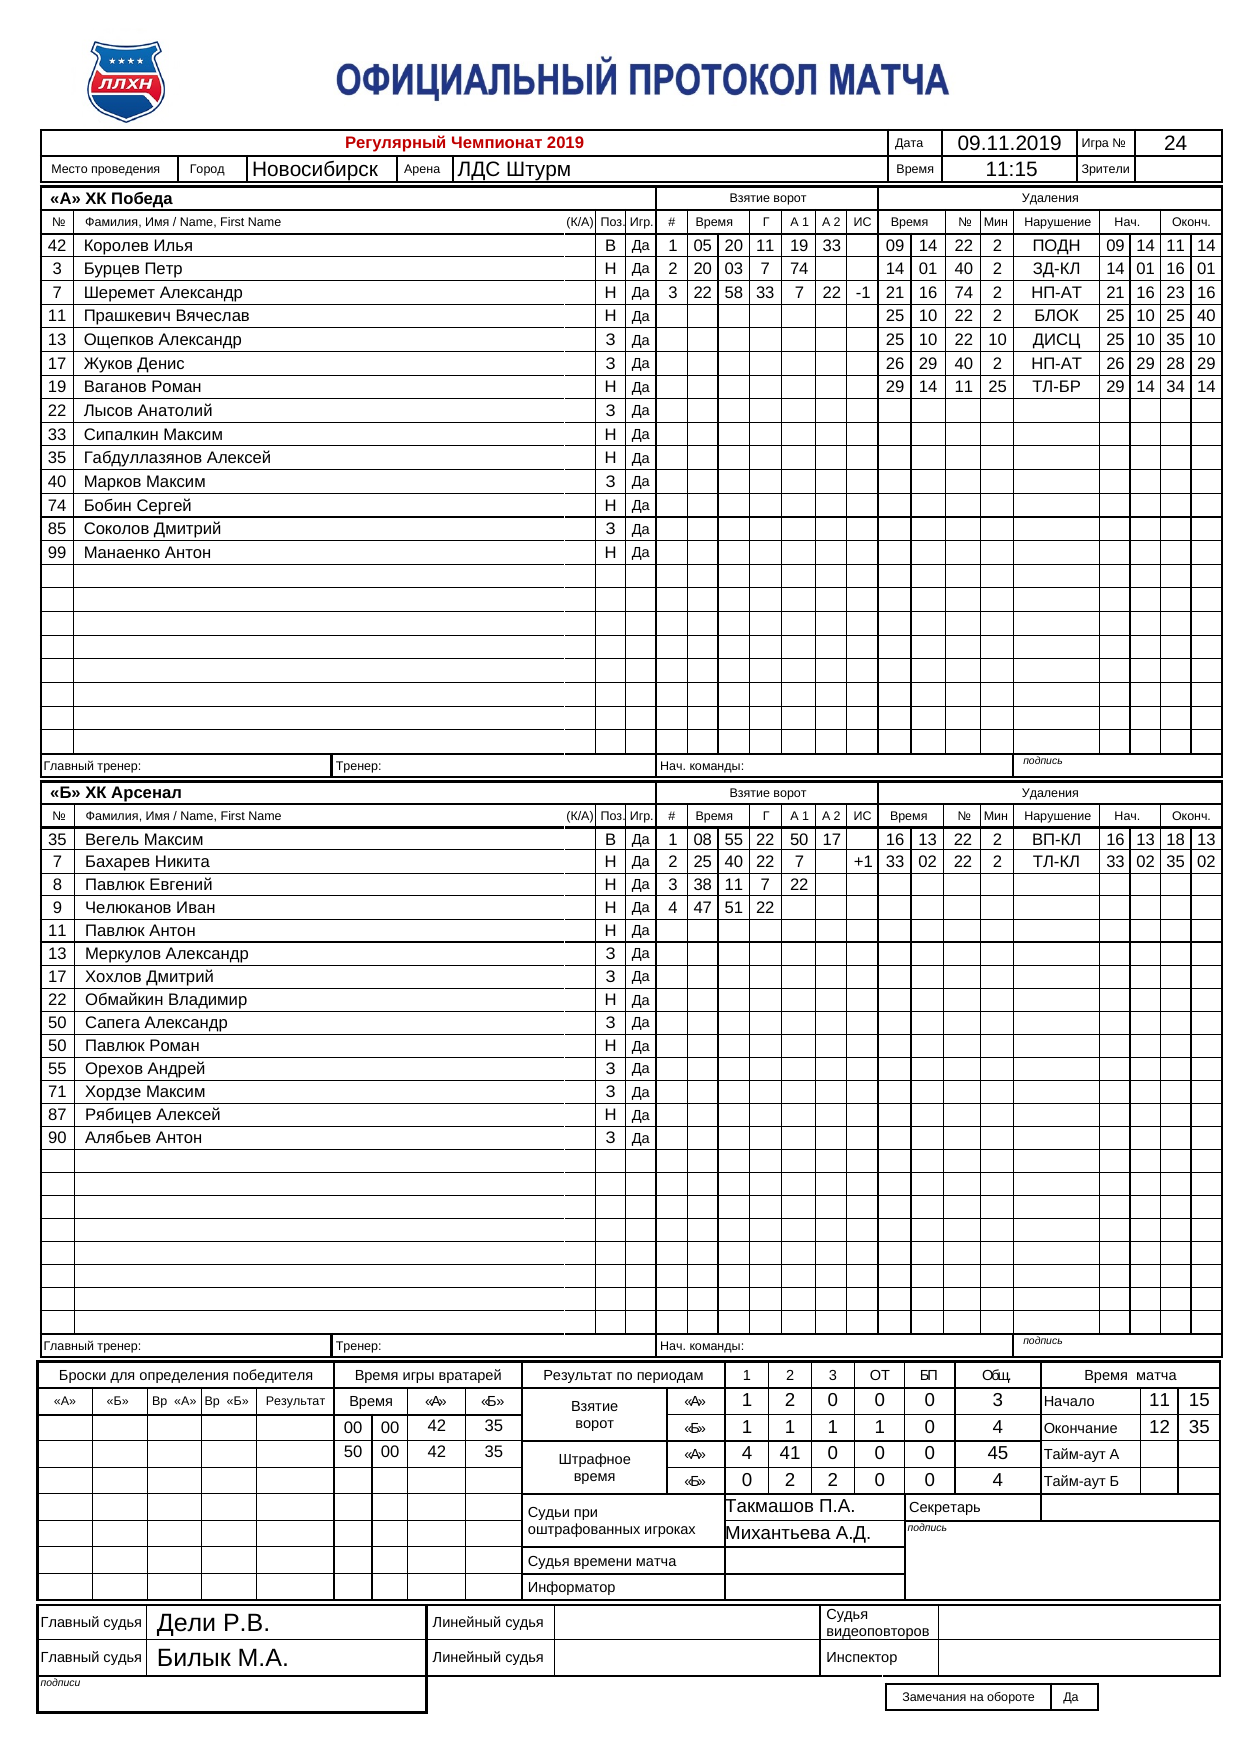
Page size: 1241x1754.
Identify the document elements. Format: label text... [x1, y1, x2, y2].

table_cell [782, 896, 815, 918]
table_cell (К/А) [565, 211, 595, 233]
table_cell 09 [1100, 235, 1129, 256]
table_cell Время [688, 805, 749, 826]
table_cell Да [626, 305, 655, 327]
table_cell [816, 1265, 846, 1287]
table_cell Да [626, 423, 655, 445]
table_cell [1161, 683, 1190, 706]
table_cell 2 [981, 281, 1013, 303]
table_cell [1014, 423, 1099, 445]
table_cell 40 [946, 257, 980, 280]
table_cell [847, 257, 877, 280]
table_cell [1100, 966, 1129, 987]
table_cell [555, 1606, 819, 1639]
table_cell [912, 989, 943, 1011]
table_cell [782, 1196, 815, 1218]
table_cell 22 [946, 328, 980, 351]
table_cell Да [626, 235, 655, 256]
table_cell [688, 1035, 717, 1057]
table_cell [688, 1196, 717, 1218]
table_cell 00 [335, 1416, 371, 1440]
table_cell [657, 541, 687, 564]
table_header Броски для определения победителя [39, 1363, 333, 1387]
table_cell 1 [726, 1389, 768, 1413]
table_cell [847, 612, 877, 634]
table_cell [1131, 1104, 1160, 1126]
table_cell З [596, 518, 625, 540]
table_cell [1192, 1219, 1221, 1241]
table_cell [565, 328, 595, 351]
table_cell [816, 376, 846, 398]
table_cell [719, 1081, 749, 1103]
table_cell [657, 1058, 687, 1079]
table_cell 42 [42, 235, 73, 256]
table_header «А» ХК Победа [42, 188, 655, 209]
table_cell [565, 588, 595, 611]
table_cell [719, 376, 749, 398]
table_cell [726, 1575, 904, 1599]
table_cell [93, 1441, 147, 1467]
table_cell [1161, 1242, 1190, 1264]
table_cell ПОДН [1014, 235, 1099, 256]
table_cell [782, 328, 815, 351]
table_cell [912, 874, 943, 895]
table_cell 25 [879, 305, 910, 327]
table_cell [847, 1288, 877, 1310]
table_cell [879, 612, 910, 634]
table_cell З [596, 328, 625, 351]
table_cell [1136, 157, 1221, 181]
table_cell [816, 1058, 846, 1079]
table_cell [565, 1173, 595, 1195]
table_cell [944, 1058, 980, 1079]
table_cell Окончание [1042, 1415, 1140, 1440]
table_cell [1014, 707, 1099, 729]
table_cell [750, 588, 781, 611]
table_cell [1100, 683, 1129, 706]
table_cell 40 [719, 850, 749, 872]
table_cell [1161, 1150, 1190, 1172]
table_cell Н [596, 376, 625, 398]
table_cell [816, 896, 846, 918]
table_cell [657, 1242, 687, 1264]
table_cell [42, 612, 73, 634]
table_cell 2 [769, 1389, 811, 1413]
table_cell [688, 707, 717, 729]
table_cell [816, 1196, 846, 1218]
table_cell 11 [719, 874, 749, 895]
table_cell [847, 659, 877, 682]
table_cell [912, 707, 945, 729]
table_cell [782, 423, 815, 445]
table_cell [912, 1058, 943, 1079]
table_cell [1192, 1081, 1221, 1103]
table_cell [39, 1574, 92, 1599]
table_cell Соколов Дмитрий [74, 518, 564, 540]
table_cell 15 [1179, 1389, 1219, 1413]
table_cell [202, 1547, 256, 1573]
table_cell [688, 612, 717, 634]
table_cell [782, 683, 815, 706]
table_cell [981, 1196, 1013, 1218]
table_cell [74, 659, 564, 682]
table_cell [750, 328, 781, 351]
table_cell 50 [782, 829, 815, 849]
table_cell Сапега Александр [75, 1012, 564, 1033]
table_cell Бахарев Никита [75, 850, 564, 872]
table_cell [1161, 588, 1190, 611]
table_cell [939, 1640, 1219, 1675]
table_cell [782, 1265, 815, 1287]
table_cell 29 [1192, 352, 1221, 374]
table_cell [750, 943, 781, 964]
table_cell [912, 1035, 943, 1057]
table_cell [879, 1196, 910, 1218]
table_cell [626, 1265, 655, 1287]
table_cell [1131, 1012, 1160, 1033]
table_cell Рябицев Алексей [75, 1104, 564, 1126]
table_cell [981, 1081, 1013, 1103]
table_cell [912, 920, 943, 941]
table_cell 1 [855, 1415, 904, 1440]
table_cell 18 [1161, 829, 1190, 849]
table_cell [847, 1081, 877, 1103]
table_cell [981, 1150, 1013, 1172]
table_cell [912, 470, 945, 493]
table_cell 29 [1100, 376, 1129, 398]
table_cell [1014, 1265, 1099, 1287]
table_cell [657, 1219, 687, 1241]
table_cell [657, 1081, 687, 1103]
table_cell [981, 989, 1013, 1011]
table_cell Да [626, 399, 655, 422]
table_cell [782, 659, 815, 682]
table_cell [42, 1219, 74, 1241]
table_cell 0 [905, 1389, 954, 1413]
table_cell [981, 423, 1013, 445]
table_cell [657, 1035, 687, 1057]
table_cell [912, 1265, 943, 1287]
table_cell [981, 1058, 1013, 1079]
table_cell [1161, 470, 1190, 493]
table_cell [847, 1127, 877, 1149]
table_cell [879, 494, 910, 516]
table_cell [626, 1311, 655, 1333]
table_cell [847, 305, 877, 327]
table_cell [565, 235, 595, 256]
table_cell 3 [657, 281, 687, 303]
table_cell [596, 565, 625, 587]
table_cell [1014, 920, 1099, 941]
table_cell [847, 896, 877, 918]
table_cell [719, 1173, 749, 1195]
table_cell [565, 1012, 595, 1033]
table_cell [257, 1468, 333, 1493]
table_cell [408, 1521, 465, 1546]
table_cell 0 [812, 1389, 854, 1413]
table_cell 33 [750, 281, 781, 303]
table_cell [1014, 399, 1099, 422]
table_cell [202, 1441, 256, 1467]
table_cell [688, 1150, 717, 1172]
table_cell [719, 352, 749, 374]
table_cell [879, 588, 910, 611]
table_cell 11 [750, 235, 781, 256]
table_cell 14 [1131, 235, 1160, 256]
table_cell [981, 612, 1013, 634]
table_cell [879, 1012, 910, 1033]
table_cell [148, 1547, 201, 1573]
table_cell [816, 920, 846, 941]
table_cell [912, 636, 945, 658]
table_cell Нач. [1100, 211, 1160, 233]
table_cell 22 [944, 850, 980, 872]
table_cell [688, 588, 717, 611]
table_cell [879, 683, 910, 706]
table_cell [74, 612, 564, 634]
table_cell [148, 1494, 201, 1520]
table_cell ИС [847, 805, 877, 826]
table_cell З [596, 943, 625, 964]
table_cell [719, 1058, 749, 1079]
table_cell [912, 1150, 943, 1172]
table_cell 0 [905, 1442, 954, 1467]
table_header Время игры вратарей [335, 1363, 521, 1387]
table_cell [657, 943, 687, 964]
table_cell [944, 1196, 980, 1218]
table_cell Нарушение [1014, 805, 1099, 826]
table_cell [1192, 541, 1221, 564]
table_cell [1192, 896, 1221, 918]
table_cell Павлюк Роман [75, 1035, 564, 1057]
table_cell 10 [981, 328, 1013, 351]
table_cell [750, 612, 781, 634]
table_cell [981, 565, 1013, 587]
table_cell [42, 730, 73, 753]
table_cell [981, 1311, 1013, 1333]
table_cell [816, 707, 846, 729]
table_cell Мин [981, 805, 1013, 826]
table_cell [981, 494, 1013, 516]
table_cell [42, 1265, 74, 1287]
table_cell [1131, 494, 1160, 516]
table_cell [626, 1242, 655, 1264]
table_cell [657, 518, 687, 540]
table_cell [688, 446, 717, 469]
table_cell [1131, 1242, 1160, 1264]
table_cell [373, 1521, 407, 1546]
table_cell [816, 518, 846, 540]
table_cell 01 [1192, 257, 1221, 280]
table_cell [565, 1104, 595, 1126]
table_cell [944, 1219, 980, 1241]
table_cell [688, 730, 717, 753]
table_cell Дели Р.В. [147, 1606, 425, 1639]
table_cell [847, 636, 877, 658]
table_cell [719, 399, 749, 422]
table_cell [1192, 1035, 1221, 1057]
table_cell Лысов Анатолий [74, 399, 564, 422]
table_cell [1131, 966, 1160, 987]
table_cell 02 [1131, 850, 1160, 872]
table_cell [750, 730, 781, 753]
table_cell [565, 659, 595, 682]
table_cell 8 [42, 874, 74, 895]
table_cell [74, 636, 564, 658]
table_cell Да [626, 966, 655, 987]
table_cell [565, 989, 595, 1011]
table_cell [39, 1547, 92, 1573]
table_cell 2 [981, 850, 1013, 872]
table_cell 13 [42, 943, 74, 964]
table_cell [408, 1468, 465, 1493]
table_cell [688, 399, 717, 422]
table_cell 09 [879, 235, 910, 256]
table_cell 0 [855, 1442, 904, 1467]
table_cell [626, 1288, 655, 1310]
table_cell [912, 565, 945, 587]
table_cell Начало [1042, 1389, 1140, 1413]
table_cell [1100, 707, 1129, 729]
table_cell [42, 1173, 74, 1195]
table_cell [750, 1035, 781, 1057]
table_cell [565, 446, 595, 469]
table_cell [1100, 1196, 1129, 1218]
table_cell [981, 518, 1013, 540]
table_cell [565, 352, 595, 374]
table_cell [816, 257, 846, 280]
table_cell [257, 1574, 333, 1599]
table_cell [847, 966, 877, 987]
table_cell [626, 1219, 655, 1241]
table_cell [1014, 683, 1099, 706]
table_cell 50 [42, 1035, 74, 1057]
table_cell [1131, 920, 1160, 941]
table_cell [565, 470, 595, 493]
table_cell 10 [1192, 328, 1221, 351]
table_cell [944, 966, 980, 987]
table_cell [879, 966, 910, 987]
table_cell Нарушение [1014, 211, 1099, 233]
table_cell [816, 874, 846, 895]
table_cell 33 [1100, 850, 1129, 872]
table_cell 11 [946, 376, 980, 398]
table_cell [912, 612, 945, 634]
table_cell [148, 1521, 201, 1546]
table_cell 99 [42, 541, 73, 564]
table_cell [1131, 1196, 1160, 1218]
table_cell [847, 874, 877, 895]
table_cell [816, 423, 846, 445]
table_cell Игр. [626, 211, 655, 233]
table_cell [75, 1242, 564, 1264]
table_cell [1014, 989, 1099, 1011]
table_cell [626, 1196, 655, 1218]
table_cell 35 [466, 1441, 521, 1467]
table_cell [816, 305, 846, 327]
table_cell [847, 730, 877, 753]
table_cell [596, 1150, 625, 1172]
table_cell [750, 659, 781, 682]
table_cell [944, 1150, 980, 1172]
table_cell [1161, 636, 1190, 658]
table_cell [944, 1104, 980, 1126]
table_cell Главный тренер: [42, 1335, 330, 1356]
table_cell [1192, 1104, 1221, 1126]
table_cell [879, 470, 910, 493]
table_cell [879, 636, 910, 658]
table_cell 22 [750, 829, 781, 849]
table_cell [1014, 494, 1099, 516]
table_cell [847, 588, 877, 611]
table_cell [688, 541, 717, 564]
table_cell [565, 850, 595, 872]
table_cell № [42, 805, 74, 826]
table_cell [1100, 989, 1129, 1011]
table_cell [847, 1012, 877, 1033]
table_cell [1014, 966, 1099, 987]
table_cell [719, 1035, 749, 1057]
table_cell Орехов Андрей [75, 1058, 564, 1079]
table_cell [93, 1416, 147, 1440]
table_cell А 2 [816, 211, 846, 233]
table_cell [750, 1081, 781, 1103]
table_cell [1192, 470, 1221, 493]
table_cell [1100, 1311, 1129, 1333]
table_cell 50 [335, 1441, 371, 1467]
table_cell [565, 494, 595, 516]
table_cell [946, 399, 980, 422]
table_cell [626, 1150, 655, 1172]
table_cell ДИСЦ [1014, 328, 1099, 351]
table_cell [626, 659, 655, 682]
table_cell [944, 920, 980, 941]
table_cell [565, 565, 595, 587]
table_cell [408, 1494, 465, 1520]
table_cell [1014, 1012, 1099, 1033]
table_cell Время [879, 211, 945, 233]
table_cell 25 [879, 328, 910, 351]
table_cell [1161, 1081, 1190, 1103]
table_cell [847, 1173, 877, 1195]
table_cell [750, 920, 781, 941]
table_cell [688, 1288, 717, 1310]
table_cell [657, 1104, 687, 1126]
table_cell [565, 874, 595, 895]
table_cell [782, 494, 815, 516]
table_cell [657, 446, 687, 469]
table_cell З [596, 470, 625, 493]
table_cell Линейный судья [428, 1606, 554, 1639]
table_cell [1014, 565, 1099, 587]
table_cell [944, 1242, 980, 1264]
table_cell [657, 612, 687, 634]
table_cell [1131, 943, 1160, 964]
table_cell [74, 683, 564, 706]
table_cell [1131, 1311, 1160, 1333]
table_cell [1100, 541, 1129, 564]
table_cell [148, 1468, 201, 1493]
table_cell [1131, 518, 1160, 540]
table_cell Н [596, 257, 625, 280]
table_cell [1192, 1242, 1221, 1264]
table_cell 11 [1141, 1389, 1177, 1413]
table_cell подписи [39, 1677, 425, 1711]
table_cell Марков Максим [74, 470, 564, 493]
table_cell З [596, 352, 625, 374]
table_cell [1192, 1127, 1221, 1149]
table_cell [981, 966, 1013, 987]
table_cell [944, 1311, 980, 1333]
table_cell [1161, 518, 1190, 540]
table_cell [1014, 1196, 1099, 1218]
table_cell [1141, 1468, 1177, 1493]
table_cell [657, 588, 687, 611]
table_cell 14 [912, 235, 945, 256]
table_cell [981, 1104, 1013, 1126]
table_cell 17 [816, 829, 846, 849]
table_cell [1014, 470, 1099, 493]
table_cell Ощепков Александр [74, 328, 564, 351]
table_cell [1014, 1173, 1099, 1195]
table_cell [782, 989, 815, 1011]
table_header БП [905, 1363, 954, 1387]
table_cell [879, 399, 910, 422]
table_cell [1192, 1196, 1221, 1218]
table_cell [1192, 874, 1221, 895]
table_cell Н [596, 541, 625, 564]
table_cell [1192, 612, 1221, 634]
table_cell 0 [855, 1389, 904, 1413]
table_cell [1161, 446, 1190, 469]
table_cell [816, 494, 846, 516]
table_cell [565, 305, 595, 327]
table_cell [946, 659, 980, 682]
table_cell [565, 920, 595, 941]
table_cell [1100, 399, 1129, 422]
table_cell 29 [912, 352, 945, 374]
table_cell [1161, 1127, 1190, 1149]
table_cell [750, 1196, 781, 1218]
table_cell [596, 612, 625, 634]
table_cell [1192, 989, 1221, 1011]
table_cell Н [596, 1035, 625, 1057]
table_header Дата [889, 131, 941, 155]
table_cell [750, 1265, 781, 1287]
table_cell [688, 1012, 717, 1033]
table_cell [657, 1196, 687, 1218]
table_cell 00 [373, 1416, 407, 1440]
table_cell [944, 989, 980, 1011]
table_cell [1014, 1035, 1099, 1057]
table_cell [93, 1574, 147, 1599]
table_cell [912, 1288, 943, 1310]
table_cell 25 [1100, 328, 1129, 351]
table_cell [944, 1173, 980, 1195]
table_cell Фамилия, Имя / Name, First Name [75, 805, 565, 826]
table_header Регулярный Чемпионат 2019 [42, 131, 887, 155]
table_cell 3 [956, 1389, 1040, 1413]
table_cell Билык М.А. [147, 1640, 425, 1675]
table_cell [1192, 966, 1221, 987]
table_cell [657, 1173, 687, 1195]
table_cell [565, 518, 595, 540]
table_cell 0 [726, 1468, 768, 1493]
table_cell [657, 966, 687, 987]
table_cell [1192, 636, 1221, 658]
table_cell [750, 518, 781, 540]
table_cell [816, 588, 846, 611]
table_cell [42, 1242, 74, 1264]
table_header Игра № [1078, 131, 1134, 155]
table_cell [981, 588, 1013, 611]
table_cell Линейный судья [428, 1640, 554, 1675]
table_cell Н [596, 850, 625, 872]
table_cell [596, 1242, 625, 1264]
table_cell 40 [42, 470, 73, 493]
table_cell [782, 376, 815, 398]
table_cell Да [626, 850, 655, 872]
table_cell Тайм-аут Б [1042, 1468, 1140, 1493]
table_cell [816, 1035, 846, 1057]
table_cell [1131, 612, 1160, 634]
table_cell [1192, 494, 1221, 516]
table_cell [816, 730, 846, 753]
table_header 24 [1136, 131, 1221, 155]
table_cell [565, 1081, 595, 1103]
table_cell [816, 659, 846, 682]
table_cell [1192, 1173, 1221, 1195]
table_cell [1192, 588, 1221, 611]
table_cell [257, 1494, 333, 1520]
table_cell № [42, 211, 73, 233]
table_cell [39, 1416, 92, 1440]
table_cell [750, 305, 781, 327]
table_cell А 1 [782, 805, 815, 826]
table_cell [944, 1012, 980, 1033]
table_cell [883, 1677, 1220, 1681]
table_cell 10 [912, 328, 945, 351]
table_cell [879, 1288, 910, 1310]
table_cell [782, 1311, 815, 1333]
table_cell 4 [956, 1468, 1040, 1493]
table_cell [750, 1058, 781, 1079]
table_cell [816, 352, 846, 374]
table_cell [42, 1150, 74, 1172]
table_cell 7 [750, 257, 781, 280]
table_cell 01 [1131, 257, 1160, 280]
table_cell [1131, 989, 1160, 1011]
table_cell 87 [42, 1104, 74, 1126]
table_cell [816, 328, 846, 351]
table_cell [373, 1574, 407, 1599]
table_cell [847, 1104, 877, 1126]
table_cell [719, 541, 749, 564]
table_cell [1131, 1265, 1160, 1287]
table_cell [879, 518, 910, 540]
table_cell [1014, 874, 1099, 895]
table_cell 22 [42, 399, 73, 422]
table_cell [565, 1196, 595, 1218]
table_cell [408, 1574, 465, 1599]
table_cell [879, 1242, 910, 1264]
table_cell [1161, 943, 1190, 964]
table_cell 21 [879, 281, 910, 303]
table_cell [74, 588, 564, 611]
table_cell [1131, 1035, 1160, 1057]
table_cell # [657, 805, 687, 826]
table_cell [782, 636, 815, 658]
table_cell [981, 1288, 1013, 1310]
table_cell [1161, 1173, 1190, 1195]
table_header ОТ [855, 1363, 904, 1387]
table_cell 7 [782, 850, 815, 872]
table_cell [688, 328, 717, 351]
table_cell [1192, 707, 1221, 729]
table_cell [847, 1242, 877, 1264]
table_cell Тренер: [333, 755, 655, 776]
table_cell [1014, 446, 1099, 469]
table_cell [912, 588, 945, 611]
table_cell [1131, 683, 1160, 706]
table_cell подпись [906, 1522, 1219, 1599]
table_cell Да [626, 470, 655, 493]
table_cell [1192, 659, 1221, 682]
table_cell [1161, 1104, 1190, 1126]
table_cell [688, 1242, 717, 1264]
table_cell В [596, 235, 625, 256]
table_cell [750, 966, 781, 987]
table_cell [719, 683, 749, 706]
table_cell [688, 683, 717, 706]
table_cell [148, 1416, 201, 1440]
table_cell [1100, 1265, 1129, 1287]
table_cell [626, 588, 655, 611]
table_cell [202, 1468, 256, 1493]
table_cell [42, 1311, 74, 1333]
table_cell [1100, 1242, 1129, 1264]
table_cell 03 [719, 257, 749, 280]
table_cell [1192, 1012, 1221, 1033]
table_cell ТЛ-КЛ [1014, 850, 1099, 872]
table_cell [944, 1035, 980, 1057]
table_cell [1161, 1035, 1190, 1057]
table_cell [816, 1219, 846, 1241]
table_cell [74, 730, 564, 753]
table_cell [719, 1219, 749, 1241]
table_cell Город [179, 157, 246, 181]
table_cell 22 [946, 305, 980, 327]
table_cell З [596, 1081, 625, 1103]
table_cell 1 [657, 235, 687, 256]
table_cell [782, 305, 815, 327]
table_cell Оконч. [1161, 211, 1221, 233]
table_cell 19 [42, 376, 73, 398]
table_cell 16 [912, 281, 945, 303]
table_cell Игр. [626, 805, 655, 826]
table_cell 25 [981, 376, 1013, 398]
table_cell [944, 874, 980, 895]
table_cell [782, 1058, 815, 1079]
table_cell З [596, 1012, 625, 1033]
table_cell [847, 235, 877, 256]
table_cell «А» [668, 1389, 724, 1413]
table_cell [565, 943, 595, 964]
table_cell Время [688, 211, 749, 233]
table_cell [981, 1173, 1013, 1195]
table_cell [688, 1265, 717, 1287]
table_cell [816, 470, 846, 493]
table_cell [782, 1035, 815, 1057]
table_cell [816, 1104, 846, 1126]
table_cell 3 [42, 257, 73, 280]
table_cell [39, 1441, 92, 1467]
table_cell [657, 659, 687, 682]
table_cell [912, 399, 945, 422]
table_cell 10 [1131, 328, 1160, 351]
table_cell [688, 659, 717, 682]
table_cell 33 [879, 850, 910, 872]
table_cell [816, 966, 846, 987]
table_cell [335, 1547, 371, 1573]
table_cell [847, 446, 877, 469]
table_cell [847, 376, 877, 398]
table_cell [879, 446, 910, 469]
table_cell [688, 943, 717, 964]
table_cell [816, 683, 846, 706]
table_cell Н [596, 494, 625, 516]
table_cell 7 [42, 281, 73, 303]
table_cell [596, 636, 625, 658]
table_cell 22 [816, 281, 846, 303]
table_cell [1100, 494, 1129, 516]
table_cell [782, 1127, 815, 1149]
table_cell А 2 [816, 805, 846, 826]
table_cell [1161, 423, 1190, 445]
table_cell [981, 943, 1013, 964]
table_cell [1161, 730, 1190, 753]
table_cell 13 [1192, 829, 1221, 849]
table_cell [565, 1127, 595, 1149]
table_cell ЗД-КЛ [1014, 257, 1099, 280]
table_cell [719, 305, 749, 327]
table_cell [879, 730, 910, 753]
table_cell 29 [1131, 352, 1160, 374]
table_cell 51 [719, 896, 749, 918]
table_cell [596, 659, 625, 682]
table_cell [335, 1521, 371, 1546]
table_cell [879, 989, 910, 1011]
table_cell [1131, 565, 1160, 587]
table_cell Мин [981, 211, 1013, 233]
table_cell [202, 1494, 256, 1520]
table_cell [782, 470, 815, 493]
table_cell [946, 565, 980, 587]
table_cell [719, 494, 749, 516]
table_cell [257, 1521, 333, 1546]
table_cell [1192, 1311, 1221, 1333]
table_cell [1100, 1035, 1129, 1057]
table_cell З [596, 1058, 625, 1079]
table_cell [981, 541, 1013, 564]
table_cell [1161, 565, 1190, 587]
table_cell [75, 1265, 564, 1287]
table_cell [719, 518, 749, 540]
table_cell Ваганов Роман [74, 376, 564, 398]
table_cell [688, 518, 717, 540]
table_cell [42, 1288, 74, 1310]
table_cell [1192, 565, 1221, 587]
table_cell [1192, 423, 1221, 445]
table_cell [688, 376, 717, 398]
table_cell 3 [657, 874, 687, 895]
table_cell [1100, 1127, 1129, 1149]
table_cell Да [626, 541, 655, 564]
table_cell [1131, 446, 1160, 469]
table_cell [782, 1081, 815, 1103]
table_cell [946, 730, 980, 753]
table_cell [879, 1219, 910, 1241]
table_cell [1100, 518, 1129, 540]
table_cell [782, 1104, 815, 1126]
table_cell [750, 1242, 781, 1264]
table_cell А 1 [782, 211, 815, 233]
table_header Взятие ворот [657, 783, 877, 803]
table_cell [1131, 588, 1160, 611]
table_cell 35 [42, 829, 74, 849]
table_cell Н [596, 281, 625, 303]
table_cell 41 [769, 1442, 811, 1467]
table_cell [912, 1196, 943, 1218]
table_cell [1161, 920, 1190, 941]
table_cell [981, 707, 1013, 729]
table_cell [1131, 423, 1160, 445]
table_cell [565, 1035, 595, 1057]
table_cell Меркулов Александр [75, 943, 564, 964]
table_cell [1100, 470, 1129, 493]
table_cell [565, 399, 595, 422]
table_cell [944, 1081, 980, 1103]
table_cell [879, 541, 910, 564]
table_cell [719, 328, 749, 351]
table_cell [981, 636, 1013, 658]
table_cell 50 [42, 1012, 74, 1033]
table_cell [750, 1127, 781, 1149]
table_cell 42 [408, 1441, 465, 1467]
table_cell [1014, 518, 1099, 540]
table_cell [657, 683, 687, 706]
table_cell [657, 305, 687, 327]
table_cell Павлюк Евгений [75, 874, 564, 895]
table_cell Челюканов Иван [75, 896, 564, 918]
table_cell [565, 612, 595, 634]
table_cell [373, 1547, 407, 1573]
table_cell [657, 470, 687, 493]
table_cell [1014, 1150, 1099, 1172]
table_cell [946, 446, 980, 469]
table_cell [1131, 874, 1160, 895]
table_cell [847, 1150, 877, 1172]
table_cell [944, 1265, 980, 1287]
table_cell [1014, 943, 1099, 964]
table_cell [257, 1547, 333, 1573]
table_cell [565, 1311, 595, 1333]
table_cell Да [626, 1104, 655, 1126]
table_cell 12 [1141, 1415, 1177, 1440]
table_cell [782, 1242, 815, 1264]
table_cell [879, 565, 910, 587]
table_cell [1014, 636, 1099, 658]
table_cell Время [335, 1389, 407, 1413]
table_cell Судьи при оштрафованных игроках [523, 1495, 724, 1546]
table_cell [626, 1173, 655, 1195]
table_header 2 [769, 1363, 811, 1387]
table_cell [879, 1150, 910, 1172]
table_cell Судья времени матча [523, 1548, 724, 1573]
table_cell [719, 636, 749, 658]
table_cell [816, 1127, 846, 1149]
table_cell [335, 1494, 371, 1520]
table_cell [1131, 659, 1160, 682]
table_cell Да [626, 943, 655, 964]
table_cell [782, 565, 815, 587]
table_cell 7 [42, 850, 74, 872]
table_cell [688, 1219, 717, 1241]
table_cell [42, 707, 73, 729]
table_cell 14 [879, 257, 910, 280]
table_cell 74 [42, 494, 73, 516]
table_cell [1131, 1150, 1160, 1172]
table_cell [1161, 896, 1190, 918]
table_cell [782, 966, 815, 987]
table_cell [657, 399, 687, 422]
table_cell [750, 541, 781, 564]
table_cell 11 [42, 920, 74, 941]
table_cell [657, 423, 687, 445]
table_cell [879, 1173, 910, 1195]
table_cell [93, 1468, 147, 1493]
table_cell [847, 423, 877, 445]
table_cell НП-АТ [1014, 352, 1099, 374]
table_cell [1192, 399, 1221, 422]
table_cell [946, 612, 980, 634]
table_cell [782, 352, 815, 374]
table_cell [981, 1012, 1013, 1033]
table_cell подпись [1014, 1335, 1221, 1356]
table_cell [596, 1196, 625, 1218]
table_cell 17 [42, 352, 73, 374]
table_cell 33 [816, 235, 846, 256]
table_cell «А» [408, 1389, 465, 1413]
table_cell Время [879, 805, 943, 826]
table_cell [657, 1127, 687, 1149]
table_cell 2 [981, 352, 1013, 374]
table_cell [1100, 1012, 1129, 1033]
table_cell [847, 541, 877, 564]
table_cell [879, 1311, 910, 1333]
table_cell Результат [257, 1389, 333, 1413]
table_cell [879, 659, 910, 682]
table_cell [408, 1547, 465, 1573]
table_cell [466, 1574, 521, 1599]
table_cell [1014, 541, 1099, 564]
table_cell [1161, 494, 1190, 516]
table_cell [719, 1127, 749, 1149]
table_cell [912, 423, 945, 445]
table_cell [688, 352, 717, 374]
table_cell [816, 1012, 846, 1033]
table_cell В [596, 829, 625, 849]
table_cell [912, 1311, 943, 1333]
table_cell [373, 1494, 407, 1520]
table_cell [782, 612, 815, 634]
table_cell 29 [879, 376, 910, 398]
table_cell [626, 636, 655, 658]
table_cell 14 [1100, 257, 1129, 280]
table_cell [1100, 896, 1129, 918]
table_cell [981, 896, 1013, 918]
table_cell [912, 966, 943, 987]
table_cell [42, 1196, 74, 1218]
table_cell «Б» [93, 1389, 147, 1413]
table_cell Да [626, 257, 655, 280]
table_cell [1192, 920, 1221, 941]
table_cell Информатор [523, 1575, 724, 1599]
table_cell Тайм-аут А [1042, 1441, 1140, 1467]
table_cell [946, 518, 980, 540]
table_cell 02 [1192, 850, 1221, 872]
table_cell Арена [398, 157, 452, 181]
table_header 3 [812, 1363, 854, 1387]
table_cell Секретарь [906, 1495, 1040, 1520]
table_cell [719, 446, 749, 469]
table_cell [202, 1521, 256, 1546]
table_cell 85 [42, 518, 73, 540]
table_cell 22 [688, 281, 717, 303]
table_cell [1192, 730, 1221, 753]
table_cell [847, 352, 877, 374]
table_cell [657, 1288, 687, 1310]
table_cell [782, 1150, 815, 1172]
table_cell 2 [657, 257, 687, 280]
table_cell Фамилия, Имя / Name, First Name [74, 211, 565, 233]
table_cell [847, 989, 877, 1011]
table_cell [75, 1219, 564, 1241]
table_cell [596, 1288, 625, 1310]
table_cell [1014, 612, 1099, 634]
table_cell [719, 943, 749, 964]
table_cell [816, 446, 846, 469]
table_cell [981, 683, 1013, 706]
table_cell [1100, 1104, 1129, 1126]
table_cell [657, 920, 687, 941]
table_cell [1161, 1265, 1190, 1287]
table_cell 22 [782, 874, 815, 895]
table_cell [93, 1494, 147, 1520]
table_cell 28 [1161, 352, 1190, 374]
table_cell [39, 1521, 92, 1546]
table_cell [912, 730, 945, 753]
table_cell [688, 966, 717, 987]
table_cell [912, 541, 945, 564]
table_cell [565, 281, 595, 303]
table_cell [688, 1127, 717, 1149]
table_cell [1014, 1288, 1099, 1310]
table_cell Шеремет Александр [74, 281, 564, 303]
table_cell «Б» [668, 1468, 724, 1493]
table_cell 0 [905, 1415, 954, 1440]
table_cell [42, 683, 73, 706]
table_cell 22 [750, 850, 781, 872]
table_cell № [944, 805, 980, 826]
table_cell 25 [688, 850, 717, 872]
table_cell [912, 446, 945, 469]
table_cell [879, 1035, 910, 1057]
table_cell [596, 1173, 625, 1195]
table_cell [1014, 1127, 1099, 1149]
table_cell [565, 707, 595, 729]
table_cell 08 [688, 829, 717, 849]
table_cell [688, 636, 717, 658]
table_cell [912, 683, 945, 706]
table_cell [1131, 541, 1160, 564]
table_cell [847, 1058, 877, 1079]
table_cell [335, 1574, 371, 1599]
table_cell 4 [657, 896, 687, 918]
table_cell 2 [769, 1468, 811, 1493]
table_cell [782, 920, 815, 941]
table_cell НП-АТ [1014, 281, 1099, 303]
table_cell Вегель Максим [75, 829, 564, 849]
table_cell [816, 1288, 846, 1310]
table_cell Г [750, 805, 781, 826]
table_cell [1100, 943, 1129, 964]
table_cell [1161, 1012, 1190, 1033]
table_cell [750, 423, 781, 445]
table_cell ВП-КЛ [1014, 829, 1099, 849]
table_cell 11 [42, 305, 73, 327]
table_cell [74, 707, 564, 729]
table_cell [1100, 612, 1129, 634]
table_cell [1192, 446, 1221, 469]
table_cell 22 [750, 896, 781, 918]
table_cell [565, 1242, 595, 1264]
table_cell [75, 1288, 564, 1310]
table_cell Нач. команды: [657, 1335, 1012, 1356]
table_cell [39, 1494, 92, 1520]
table_cell [1192, 1288, 1221, 1310]
table_cell [816, 1242, 846, 1264]
table_cell Да [626, 328, 655, 351]
table_cell З [596, 1127, 625, 1149]
table_cell 2 [981, 235, 1013, 256]
table_cell [1100, 446, 1129, 469]
table_cell [879, 896, 910, 918]
table_cell [946, 494, 980, 516]
table_cell Время [889, 157, 941, 181]
table_cell [335, 1468, 371, 1493]
table_cell 16 [1100, 829, 1129, 849]
table_cell [847, 683, 877, 706]
table_cell [657, 989, 687, 1011]
table_cell 14 [1192, 376, 1221, 398]
table_cell Да [626, 446, 655, 469]
table_cell [946, 541, 980, 564]
table_cell -1 [847, 281, 877, 303]
table_cell «Б » [466, 1389, 521, 1413]
table_cell [847, 1311, 877, 1333]
table_cell «А» [668, 1442, 724, 1467]
table_cell [912, 1104, 943, 1126]
table_cell Да [626, 518, 655, 540]
table_cell [1100, 730, 1129, 753]
table_cell Н [596, 305, 625, 327]
table_cell [466, 1521, 521, 1546]
table_cell [782, 1219, 815, 1241]
table_cell [1161, 1058, 1190, 1079]
table_cell [626, 565, 655, 587]
table_cell 74 [946, 281, 980, 303]
table_cell [719, 659, 749, 682]
table_cell [565, 1150, 595, 1172]
table_cell [75, 1173, 564, 1195]
table_cell Обмайкин Владимир [75, 989, 564, 1011]
table_cell [596, 730, 625, 753]
table_cell [782, 541, 815, 564]
table_cell [782, 518, 815, 540]
table_cell [816, 943, 846, 964]
table_cell [719, 1104, 749, 1126]
table_cell [750, 1311, 781, 1333]
table_cell [1161, 966, 1190, 987]
table_header Взятие ворот [657, 188, 877, 209]
table_cell Оконч. [1161, 805, 1221, 826]
table_cell З [596, 399, 625, 422]
table_cell ЛДС Штурм [454, 157, 887, 181]
table_cell [816, 1150, 846, 1172]
table_cell [782, 1173, 815, 1195]
table_cell Тренер: [333, 1335, 655, 1356]
table_cell Инспектор [821, 1640, 938, 1675]
table_cell [688, 1311, 717, 1333]
table_cell Габдуллазянов Алексей [74, 446, 564, 469]
table_cell [688, 1104, 717, 1126]
table_cell [912, 1219, 943, 1241]
table_cell [657, 565, 687, 587]
table_cell [816, 989, 846, 1011]
table_cell [657, 1150, 687, 1172]
table_cell [879, 874, 910, 895]
table_cell [626, 683, 655, 706]
table_cell 42 [408, 1416, 465, 1440]
table_cell [847, 1196, 877, 1218]
table_cell [719, 470, 749, 493]
table_cell [816, 1081, 846, 1103]
table_cell [719, 920, 749, 941]
table_cell [565, 1265, 595, 1287]
table_header Время матча [1042, 1363, 1219, 1387]
table_cell ТЛ-БР [1014, 376, 1099, 398]
table_cell 45 [956, 1442, 1040, 1467]
table_cell [565, 541, 595, 564]
table_cell 0 [812, 1442, 854, 1467]
table_cell [912, 518, 945, 540]
table_cell [816, 850, 846, 872]
table_cell 1 [726, 1415, 768, 1440]
table_cell 7 [782, 281, 815, 303]
table_cell Зрители [1078, 157, 1134, 181]
table_cell [750, 446, 781, 469]
table_cell [944, 1127, 980, 1149]
table_cell [657, 376, 687, 398]
table_cell 0 [905, 1468, 954, 1493]
table_cell 40 [946, 352, 980, 374]
table_cell [750, 636, 781, 658]
table_cell [912, 943, 943, 964]
table_cell [1161, 541, 1190, 564]
table_cell [719, 1311, 749, 1333]
table_cell +1 [847, 850, 877, 872]
table_cell [981, 1242, 1013, 1264]
table_cell Да [626, 1035, 655, 1057]
table_cell [1100, 1081, 1129, 1103]
table_cell [565, 1058, 595, 1079]
table_cell [981, 1265, 1013, 1287]
table_cell [981, 470, 1013, 493]
table_cell [847, 494, 877, 516]
table_cell [847, 328, 877, 351]
table_cell Жуков Денис [74, 352, 564, 374]
table_cell [847, 1265, 877, 1287]
table_cell (К/А) [565, 805, 595, 826]
table_cell [944, 896, 980, 918]
table_cell Главный судья [39, 1640, 146, 1675]
table_cell № [946, 211, 980, 233]
table_cell [1099, 1682, 1220, 1711]
table_cell [75, 1311, 564, 1333]
table_cell [981, 1127, 1013, 1149]
table_cell [912, 1081, 943, 1103]
table_cell [981, 446, 1013, 469]
table_cell [1014, 659, 1099, 682]
table_cell 55 [42, 1058, 74, 1079]
table_cell [750, 1173, 781, 1195]
table_cell 22 [944, 829, 980, 849]
table_cell 35 [1161, 850, 1190, 872]
table_cell [596, 683, 625, 706]
table_cell [75, 1196, 564, 1218]
table_cell [1131, 1288, 1160, 1310]
table_cell [1100, 874, 1129, 895]
table_cell 34 [1161, 376, 1190, 398]
table_cell [1100, 1219, 1129, 1241]
table_cell [782, 588, 815, 611]
table_cell 4 [726, 1442, 768, 1467]
table_cell 26 [1100, 352, 1129, 374]
table_cell [879, 1104, 910, 1126]
table_cell [912, 1173, 943, 1195]
table_cell [657, 352, 687, 374]
table_cell 2 [981, 257, 1013, 280]
table_cell 90 [42, 1127, 74, 1149]
table_cell # [657, 211, 687, 233]
table_cell [42, 636, 73, 658]
table_cell 25 [1100, 305, 1129, 327]
table_cell [847, 829, 877, 849]
table_cell [750, 1150, 781, 1172]
table_cell [847, 565, 877, 587]
table_cell 16 [1161, 257, 1190, 280]
table_cell [1014, 1104, 1099, 1126]
table_cell 38 [688, 874, 717, 895]
table_cell Взятие ворот [523, 1389, 666, 1440]
table_cell [565, 896, 595, 918]
table_cell Главный тренер: [42, 755, 330, 776]
table_cell Сипалкин Максим [74, 423, 564, 445]
table_cell 02 [912, 850, 943, 872]
table_cell [816, 612, 846, 634]
table_cell [879, 1058, 910, 1079]
table_cell [750, 470, 781, 493]
table_cell [565, 829, 595, 849]
table_cell [750, 1288, 781, 1310]
table_cell [93, 1547, 147, 1573]
table_header Удаления [879, 783, 1221, 803]
table_cell [202, 1416, 256, 1440]
table_cell [816, 1311, 846, 1333]
table_cell 0 [855, 1468, 904, 1493]
table_header Замечания на обороте [887, 1685, 1050, 1709]
table_cell Да [626, 829, 655, 849]
table_cell [93, 1521, 147, 1546]
table_cell Г [750, 211, 781, 233]
table_cell [1014, 1219, 1099, 1241]
table_cell Да [626, 989, 655, 1011]
table_cell [1100, 1173, 1129, 1195]
table_header «Б» ХК Арсенал [42, 783, 655, 803]
table_cell [847, 920, 877, 941]
table_cell [565, 376, 595, 398]
table_cell [565, 1288, 595, 1310]
table_cell Нач. команды: [657, 755, 1012, 776]
table_cell [1131, 470, 1160, 493]
table_cell [1014, 588, 1099, 611]
table_cell [1100, 920, 1129, 941]
table_cell 23 [1161, 281, 1190, 303]
table_cell [1014, 1058, 1099, 1079]
table_cell Такмашов П.А. [726, 1495, 904, 1520]
table_cell Вр «А» [148, 1389, 201, 1413]
table_cell [466, 1468, 521, 1493]
table_cell 16 [1131, 281, 1160, 303]
table_cell [1161, 1311, 1190, 1333]
table_cell [688, 989, 717, 1011]
table_cell [1161, 707, 1190, 729]
table_cell Н [596, 423, 625, 445]
table_cell [1131, 1081, 1160, 1103]
table_cell [816, 541, 846, 564]
table_cell 13 [1131, 829, 1160, 849]
table_cell [688, 423, 717, 445]
table_cell [1131, 636, 1160, 658]
table_cell Да [626, 376, 655, 398]
table_cell [981, 874, 1013, 895]
table_cell 13 [912, 829, 943, 849]
table_cell [1014, 1311, 1099, 1333]
table_cell [688, 565, 717, 587]
table_cell Бобин Сергей [74, 494, 564, 516]
table_cell Поз. [596, 805, 625, 826]
table_header 09.11.2019 [943, 131, 1076, 155]
table_cell 01 [912, 257, 945, 280]
table_cell 33 [42, 423, 73, 445]
table_cell Да [626, 1127, 655, 1149]
table_cell 7 [750, 874, 781, 895]
table_cell [257, 1441, 333, 1467]
table_cell Новосибирск [248, 157, 396, 181]
table_cell [1131, 707, 1160, 729]
table_cell [657, 328, 687, 351]
table_cell Главный судья [39, 1606, 146, 1639]
table_cell [719, 423, 749, 445]
table_cell [939, 1606, 1219, 1639]
table_cell [946, 707, 980, 729]
table_cell Прашкевич Вячеслав [74, 305, 564, 327]
table_cell [565, 730, 595, 753]
table_cell [719, 1242, 749, 1264]
table_cell [1042, 1495, 1219, 1520]
table_cell [750, 1012, 781, 1033]
table_cell [879, 943, 910, 964]
table_cell [565, 423, 595, 445]
table_cell [42, 659, 73, 682]
table_cell [1014, 1242, 1099, 1264]
table_cell Да [626, 494, 655, 516]
table_cell [657, 1311, 687, 1333]
table_cell [1131, 1127, 1160, 1149]
table_cell [946, 470, 980, 493]
table_cell [782, 1012, 815, 1033]
table_cell [1131, 896, 1160, 918]
table_cell [257, 1416, 333, 1440]
table_cell [750, 494, 781, 516]
table_cell [816, 1173, 846, 1195]
table_header 1 [726, 1363, 768, 1387]
table_cell Н [596, 989, 625, 1011]
table_cell 35 [466, 1416, 521, 1440]
table_cell [657, 1012, 687, 1033]
table_header Результат по периодам [523, 1363, 724, 1387]
table_cell [782, 730, 815, 753]
table_cell [1192, 1058, 1221, 1079]
table_cell [1192, 683, 1221, 706]
table_cell Да [626, 920, 655, 941]
table_cell [816, 565, 846, 587]
table_cell [74, 565, 564, 587]
table_cell [719, 989, 749, 1011]
table_cell [565, 683, 595, 706]
table_cell З [596, 966, 625, 987]
table_cell [981, 659, 1013, 682]
table_cell [912, 1242, 943, 1264]
table_cell [782, 1288, 815, 1310]
table_cell [1161, 399, 1190, 422]
table_cell Королев Илья [74, 235, 564, 256]
table_cell [1014, 896, 1099, 918]
table_cell [750, 399, 781, 422]
table_cell 21 [1100, 281, 1129, 303]
table_cell [750, 707, 781, 729]
table_cell [879, 1127, 910, 1149]
table_cell Алябьев Антон [75, 1127, 564, 1149]
table_cell 35 [1179, 1415, 1219, 1440]
table_cell [565, 257, 595, 280]
table_cell [1100, 1058, 1129, 1079]
table_cell [688, 920, 717, 941]
table_cell [847, 943, 877, 964]
table_cell 2 [812, 1468, 854, 1493]
table_cell 1 [812, 1415, 854, 1440]
table_cell [688, 494, 717, 516]
table_cell Судья видеоповторов [821, 1606, 938, 1639]
table_cell 05 [688, 235, 717, 256]
table_cell [1192, 1150, 1221, 1172]
table_cell [688, 1173, 717, 1195]
table_cell [42, 565, 73, 587]
table_cell [657, 1265, 687, 1287]
table_cell 10 [1131, 305, 1160, 327]
table_cell [1100, 423, 1129, 445]
table_cell [1161, 874, 1190, 895]
table_cell [626, 707, 655, 729]
table_cell [719, 565, 749, 587]
table_cell [912, 896, 943, 918]
table_cell [1192, 1265, 1221, 1287]
table_cell Хохлов Дмитрий [75, 966, 564, 987]
table_header Общ. [956, 1363, 1040, 1387]
table_cell [1141, 1441, 1177, 1467]
table_cell [565, 966, 595, 987]
table_cell [879, 1265, 910, 1287]
table_cell 10 [912, 305, 945, 327]
table_cell 20 [719, 235, 749, 256]
table_cell [750, 1219, 781, 1241]
table_cell 35 [42, 446, 73, 469]
table_cell 35 [1161, 328, 1190, 351]
table_cell [946, 423, 980, 445]
table_cell 22 [946, 235, 980, 256]
table_cell [1014, 730, 1099, 753]
table_cell [596, 707, 625, 729]
table_cell [1161, 1196, 1190, 1218]
table_cell [1131, 1058, 1160, 1079]
table_cell 14 [1192, 235, 1221, 256]
table_cell [1014, 1081, 1099, 1103]
table_cell [1179, 1441, 1219, 1467]
table_cell [1161, 1288, 1190, 1310]
table_cell «А» [39, 1389, 92, 1413]
table_cell [847, 470, 877, 493]
table_cell [782, 446, 815, 469]
table_cell [1131, 1219, 1160, 1241]
table_cell [428, 1677, 882, 1711]
table_cell [879, 1081, 910, 1103]
table_cell Нач. [1100, 805, 1160, 826]
table_cell [879, 423, 910, 445]
table_cell [719, 730, 749, 753]
table_cell [42, 588, 73, 611]
table_cell [944, 1288, 980, 1310]
table_cell [1100, 1150, 1129, 1172]
table_cell [782, 943, 815, 964]
table_cell [719, 1288, 749, 1310]
table_cell Да [626, 1081, 655, 1103]
table_cell [657, 730, 687, 753]
table_cell [981, 920, 1013, 941]
table_cell [596, 1311, 625, 1333]
table_cell 20 [688, 257, 717, 280]
table_cell 2 [981, 829, 1013, 849]
table_cell [719, 707, 749, 729]
table_cell [657, 494, 687, 516]
table_cell [1179, 1468, 1219, 1493]
table_cell «Б» [668, 1415, 724, 1440]
table_cell [75, 1150, 564, 1172]
table_cell 2 [657, 850, 687, 872]
table_cell [596, 1219, 625, 1241]
table_cell 9 [42, 896, 74, 918]
table_cell [750, 1104, 781, 1126]
table_header Да [1052, 1685, 1097, 1709]
table_cell [816, 399, 846, 422]
table_cell [1161, 659, 1190, 682]
table_cell [750, 989, 781, 1011]
table_cell 47 [688, 896, 717, 918]
table_cell Да [626, 1012, 655, 1033]
table_cell 14 [912, 376, 945, 398]
table_cell [565, 1219, 595, 1241]
table_cell [1161, 1219, 1190, 1241]
table_cell 16 [879, 829, 910, 849]
table_cell Хордзе Максим [75, 1081, 564, 1103]
table_cell [626, 612, 655, 634]
table_cell [782, 707, 815, 729]
table_cell [719, 1196, 749, 1218]
table_cell [750, 376, 781, 398]
table_header Удаления [879, 188, 1221, 209]
table_cell 55 [719, 829, 749, 849]
table_cell 13 [42, 328, 73, 351]
table_cell [847, 1219, 877, 1241]
table_cell Н [596, 874, 625, 895]
table_cell 40 [1192, 305, 1221, 327]
table_cell 2 [981, 305, 1013, 327]
table_cell 1 [769, 1415, 811, 1440]
table_cell 74 [782, 257, 815, 280]
table_cell [1100, 636, 1129, 658]
table_cell [565, 636, 595, 658]
table_cell 1 [657, 829, 687, 849]
table_cell [1161, 989, 1190, 1011]
table_cell [1131, 1173, 1160, 1195]
table_cell 4 [956, 1415, 1040, 1440]
table_cell [688, 470, 717, 493]
table_cell [981, 1219, 1013, 1241]
table_cell 00 [373, 1441, 407, 1467]
table_cell [39, 1468, 92, 1493]
table_cell Михантьева А.Д. [726, 1521, 904, 1546]
table_cell [750, 352, 781, 374]
table_cell [912, 1127, 943, 1149]
table_cell Н [596, 896, 625, 918]
table_cell Да [626, 874, 655, 895]
table_cell [596, 588, 625, 611]
table_cell [466, 1547, 521, 1573]
table_cell Н [596, 1104, 625, 1126]
table_cell 26 [879, 352, 910, 374]
table_cell [879, 920, 910, 941]
table_cell Н [596, 446, 625, 469]
table_cell Место проведения [42, 157, 177, 181]
table_cell 16 [1192, 281, 1221, 303]
table_cell [688, 1058, 717, 1079]
table_cell 17 [42, 966, 74, 987]
table_cell 11:15 [943, 157, 1076, 181]
table_cell Да [626, 281, 655, 303]
table_cell подпись [1014, 755, 1221, 776]
table_cell [719, 1012, 749, 1033]
table_cell [981, 1035, 1013, 1057]
table_cell Вр «Б» [202, 1389, 256, 1413]
table_cell [555, 1640, 819, 1675]
table_cell [1131, 730, 1160, 753]
table_cell Бурцев Петр [74, 257, 564, 280]
table_cell [782, 399, 815, 422]
table_cell [596, 1265, 625, 1287]
table_cell Поз. [596, 211, 625, 233]
table_cell [719, 1150, 749, 1172]
table_cell [373, 1468, 407, 1493]
table_cell [879, 707, 910, 729]
picture [5, 28, 1179, 129]
table_cell [946, 636, 980, 658]
table_cell [1100, 565, 1129, 587]
table_cell Да [626, 352, 655, 374]
table_cell [466, 1494, 521, 1520]
table_cell [719, 612, 749, 634]
table_cell [847, 707, 877, 729]
table_cell [816, 636, 846, 658]
table_cell 71 [42, 1081, 74, 1103]
table_cell 58 [719, 281, 749, 303]
table_cell [946, 588, 980, 611]
table_cell [750, 565, 781, 587]
table_cell Манаенко Антон [74, 541, 564, 564]
table_cell [657, 636, 687, 658]
table_cell [202, 1574, 256, 1599]
table_cell 19 [782, 235, 815, 256]
table_cell Да [626, 1058, 655, 1079]
table_cell 25 [1161, 305, 1190, 327]
table_cell [981, 399, 1013, 422]
table_cell 11 [1161, 235, 1190, 256]
table_cell Н [596, 920, 625, 941]
table_cell [912, 659, 945, 682]
table_cell [719, 1265, 749, 1287]
table_cell [847, 518, 877, 540]
table_cell Штрафное время [523, 1442, 666, 1493]
table_cell [688, 305, 717, 327]
table_cell [912, 494, 945, 516]
table_cell ИС [847, 211, 877, 233]
table_cell [1192, 518, 1221, 540]
table_cell 14 [1131, 376, 1160, 398]
table_cell [1100, 1288, 1129, 1310]
table_cell [847, 399, 877, 422]
table_cell [719, 588, 749, 611]
table_cell [750, 683, 781, 706]
table_cell 22 [42, 989, 74, 1011]
table_cell БЛОК [1014, 305, 1099, 327]
table_cell [981, 730, 1013, 753]
table_cell [688, 1081, 717, 1103]
table_cell [946, 683, 980, 706]
table_cell [719, 966, 749, 987]
table_cell [1100, 659, 1129, 682]
table_cell [847, 1035, 877, 1057]
table_cell [148, 1574, 201, 1599]
table_cell [1161, 612, 1190, 634]
table_cell [148, 1441, 201, 1467]
table_cell [944, 943, 980, 964]
table_cell [1131, 399, 1160, 422]
table_cell [912, 1012, 943, 1033]
table_cell [626, 730, 655, 753]
table_cell [1100, 588, 1129, 611]
table_cell [657, 707, 687, 729]
table_cell Да [626, 896, 655, 918]
table_cell Павлюк Антон [75, 920, 564, 941]
table_cell [726, 1548, 904, 1573]
table_cell [1192, 943, 1221, 964]
